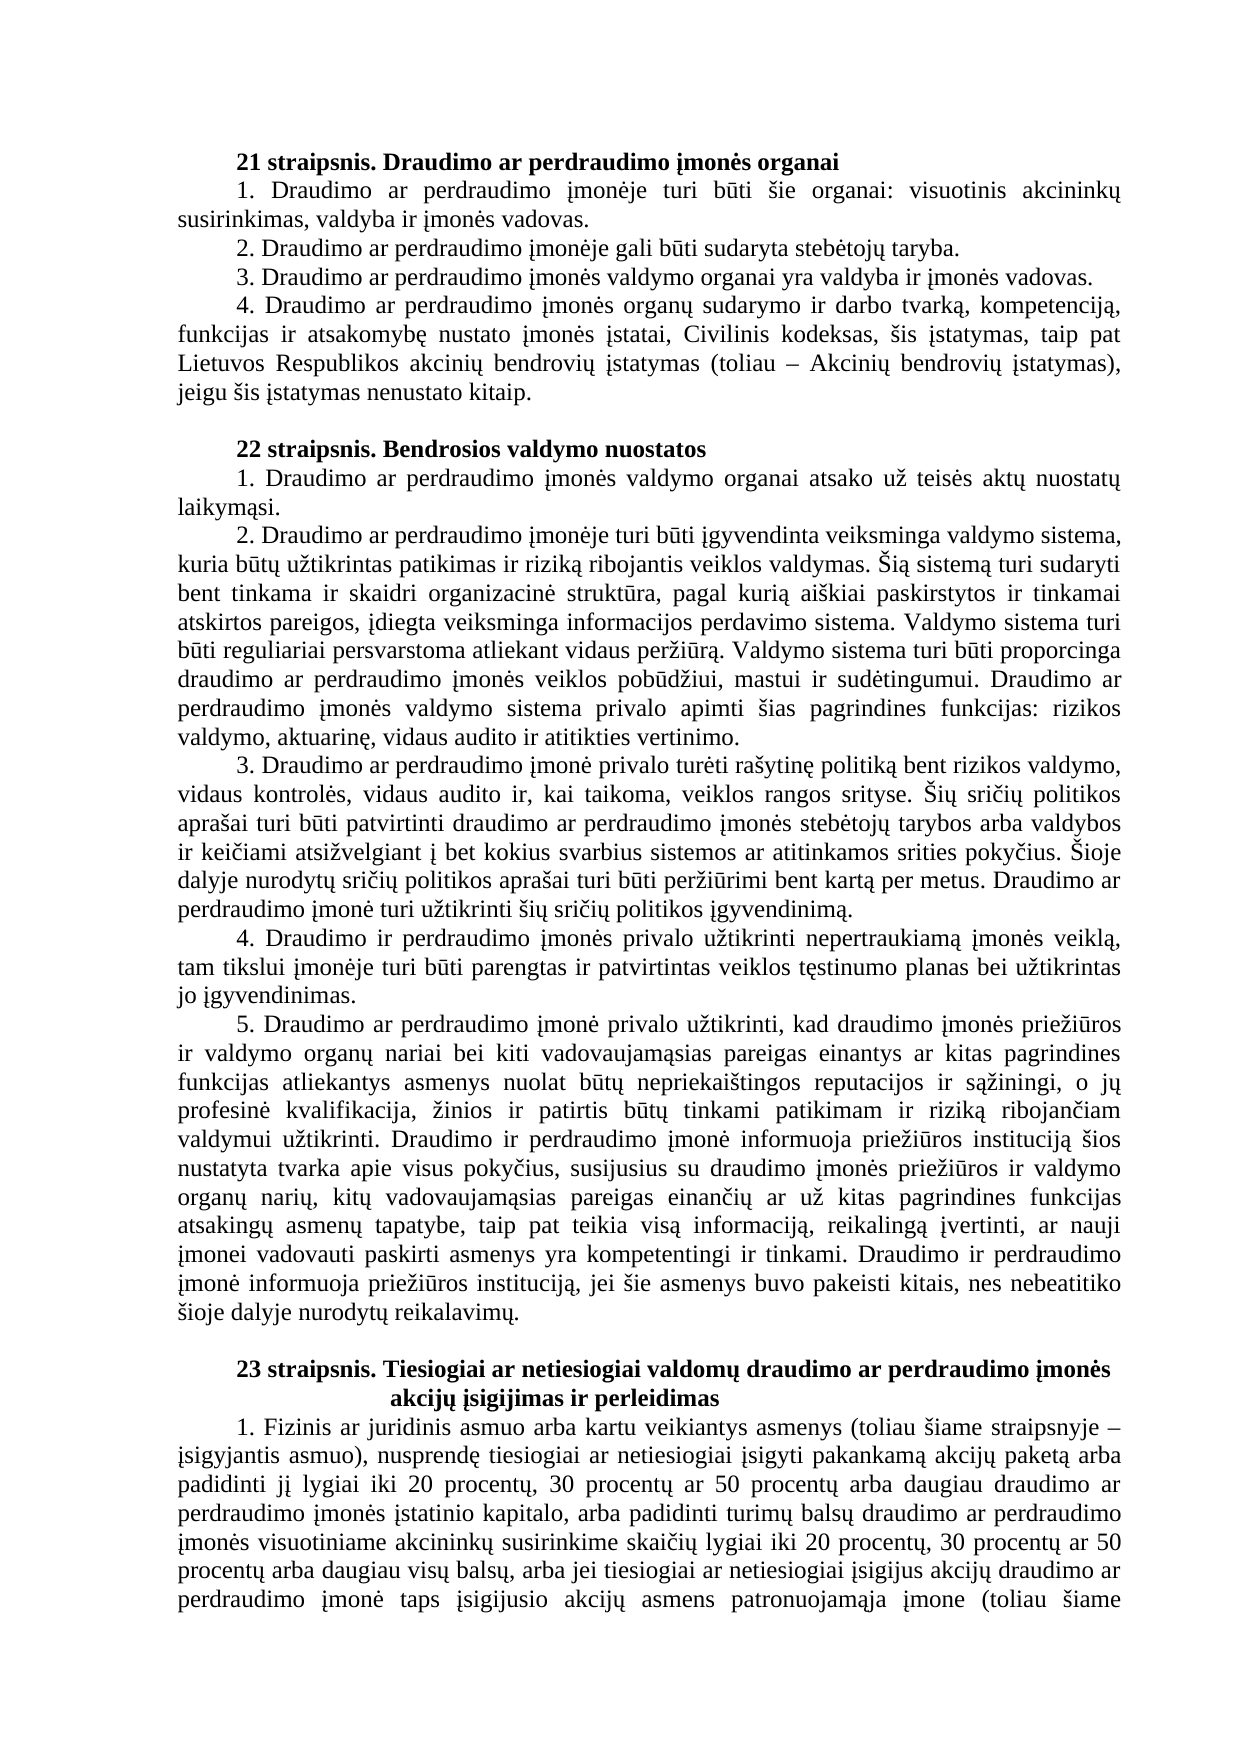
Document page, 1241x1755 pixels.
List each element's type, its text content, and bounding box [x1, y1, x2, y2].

text 2. Draudimo ar perdraudimo įmonėje gali būti sudaryta stebėtojų taryba. [177, 233, 1122, 262]
text 4. Draudimo ir perdraudimo įmonės privalo užtikrinti nepertraukiamą įmonės veiklą, tam tikslui įmonėje turi būti parengtas ir patvirtintas veiklos tęstinumo planas bei užtikrintas jo įgyvendinimas. [177, 923, 1122, 1009]
text 5. Draudimo ar perdraudimo įmonė privalo užtikrinti, kad draudimo įmonės priežiūros ir valdymo organų nariai bei kiti vadovaujamąsias pareigas einantys ar kitas pagrindines funkcijas atliekantys asmenys nuolat būtų nepriekaištingos reputacijos ir sąžiningi, o jų profesinė kvalifikacija, žinios ir patirtis būtų tinkami patikimam ir riziką ribojančiam valdymui užtikrinti. Draudimo ir perdraudimo įmonė informuoja priežiūros instituciją šios nustatyta tvarka apie visus pokyčius, susijusius su draudimo įmonės priežiūros ir valdymo organų narių, kitų vadovaujamąsias pareigas einančių ar už kitas pagrindines funkcijas atsakingų asmenų tapatybe, taip pat teikia visą informaciją, reikalingą įvertinti, ar nauji įmonei vadovauti paskirti asmenys yra kompetentingi ir tinkami. Draudimo ir perdraudimo įmonė informuoja priežiūros instituciją, jei šie asmenys buvo pakeisti kitais, nes nebeatitiko šioje dalyje nurodytų reikalavimų. [177, 1009, 1122, 1326]
text 1. Draudimo ar perdraudimo įmonės valdymo organai atsako už teisės aktų nuostatų laikymąsi. [177, 463, 1122, 521]
text 1. Fizinis ar juridinis asmuo arba kartu veikiantys asmenys (toliau šiame straipsnyje – įsigyjantis asmuo), nusprendę tiesiogiai ar netiesiogiai įsigyti pakankamą akcijų paketą arba padidinti jį lygiai iki 20 procentų, 30 procentų ar 50 procentų arba daugiau draudimo ar perdraudimo įmonės įstatinio kapitalo, arba padidinti turimų balsų draudimo ar perdraudimo įmonės visuotiniame akcininkų susirinkime skaičių lygiai iki 20 procentų, 30 procentų ar 50 procentų arba daugiau visų balsų, arba jei tiesiogiai ar netiesiogiai įsigijus akcijų draudimo ar perdraudimo įmonė taps įsigijusio akcijų asmens patronuojamąja įmone (toliau šiame [177, 1412, 1122, 1613]
text 23 straipsnis. Tiesiogiai ar netiesiogiai valdomų draudimo ar perdraudimo įmonės akcijų įsigijimas ir perleidimas [236, 1354, 1122, 1412]
text 4. Draudimo ar perdraudimo įmonės organų sudarymo ir darbo tvarką, kompetenciją, funkcijas ir atsakomybę nustato įmonės įstatai, Civilinis kodeksas, šis įstatymas, taip pat Lietuvos Respublikos akcinių bendrovių įstatymas (toliau – Akcinių bendrovių įstatymas), jeigu šis įstatymas nenustato kitaip. [177, 291, 1122, 406]
text 21 straipsnis. Draudimo ar perdraudimo įmonės organai [177, 147, 1122, 176]
text 22 straipsnis. Bendrosios valdymo nuostatos [177, 434, 1122, 463]
text 2. Draudimo ar perdraudimo įmonėje turi būti įgyvendinta veiksminga valdymo sistema, kuria būtų užtikrintas patikimas ir riziką ribojantis veiklos valdymas. Šią sistemą turi sudaryti bent tinkama ir skaidri organizacinė struktūra, pagal kurią aiškiai paskirstytos ir tinkamai atskirtos pareigos, įdiegta veiksminga informacijos perdavimo sistema. Valdymo sistema turi būti reguliariai persvarstoma atliekant vidaus peržiūrą. Valdymo sistema turi būti proporcinga draudimo ar perdraudimo įmonės veiklos pobūdžiui, mastui ir sudėtingumui. Draudimo ar perdraudimo įmonės valdymo sistema privalo apimti šias pagrindines funkcijas: rizikos valdymo, aktuarinę, vidaus audito ir atitikties vertinimo. [177, 521, 1122, 751]
text 1. Draudimo ar perdraudimo įmonėje turi būti šie organai: visuotinis akcininkų susirinkimas, valdyba ir įmonės vadovas. [177, 176, 1122, 233]
text 3. Draudimo ar perdraudimo įmonės valdymo organai yra valdyba ir įmonės vadovas. [177, 262, 1122, 291]
text 3. Draudimo ar perdraudimo įmonė privalo turėti rašytinę politiką bent rizikos valdymo, vidaus kontrolės, vidaus audito ir, kai taikoma, veiklos rangos srityse. Šių sričių politikos aprašai turi būti patvirtinti draudimo ar perdraudimo įmonės stebėtojų tarybos arba valdybos ir keičiami atsižvelgiant į bet kokius svarbius sistemos ar atitinkamos srities pokyčius. Šioje dalyje nurodytų sričių politikos aprašai turi būti peržiūrimi bent kartą per metus. Draudimo ar perdraudimo įmonė turi užtikrinti šių sričių politikos įgyvendinimą. [177, 751, 1122, 923]
